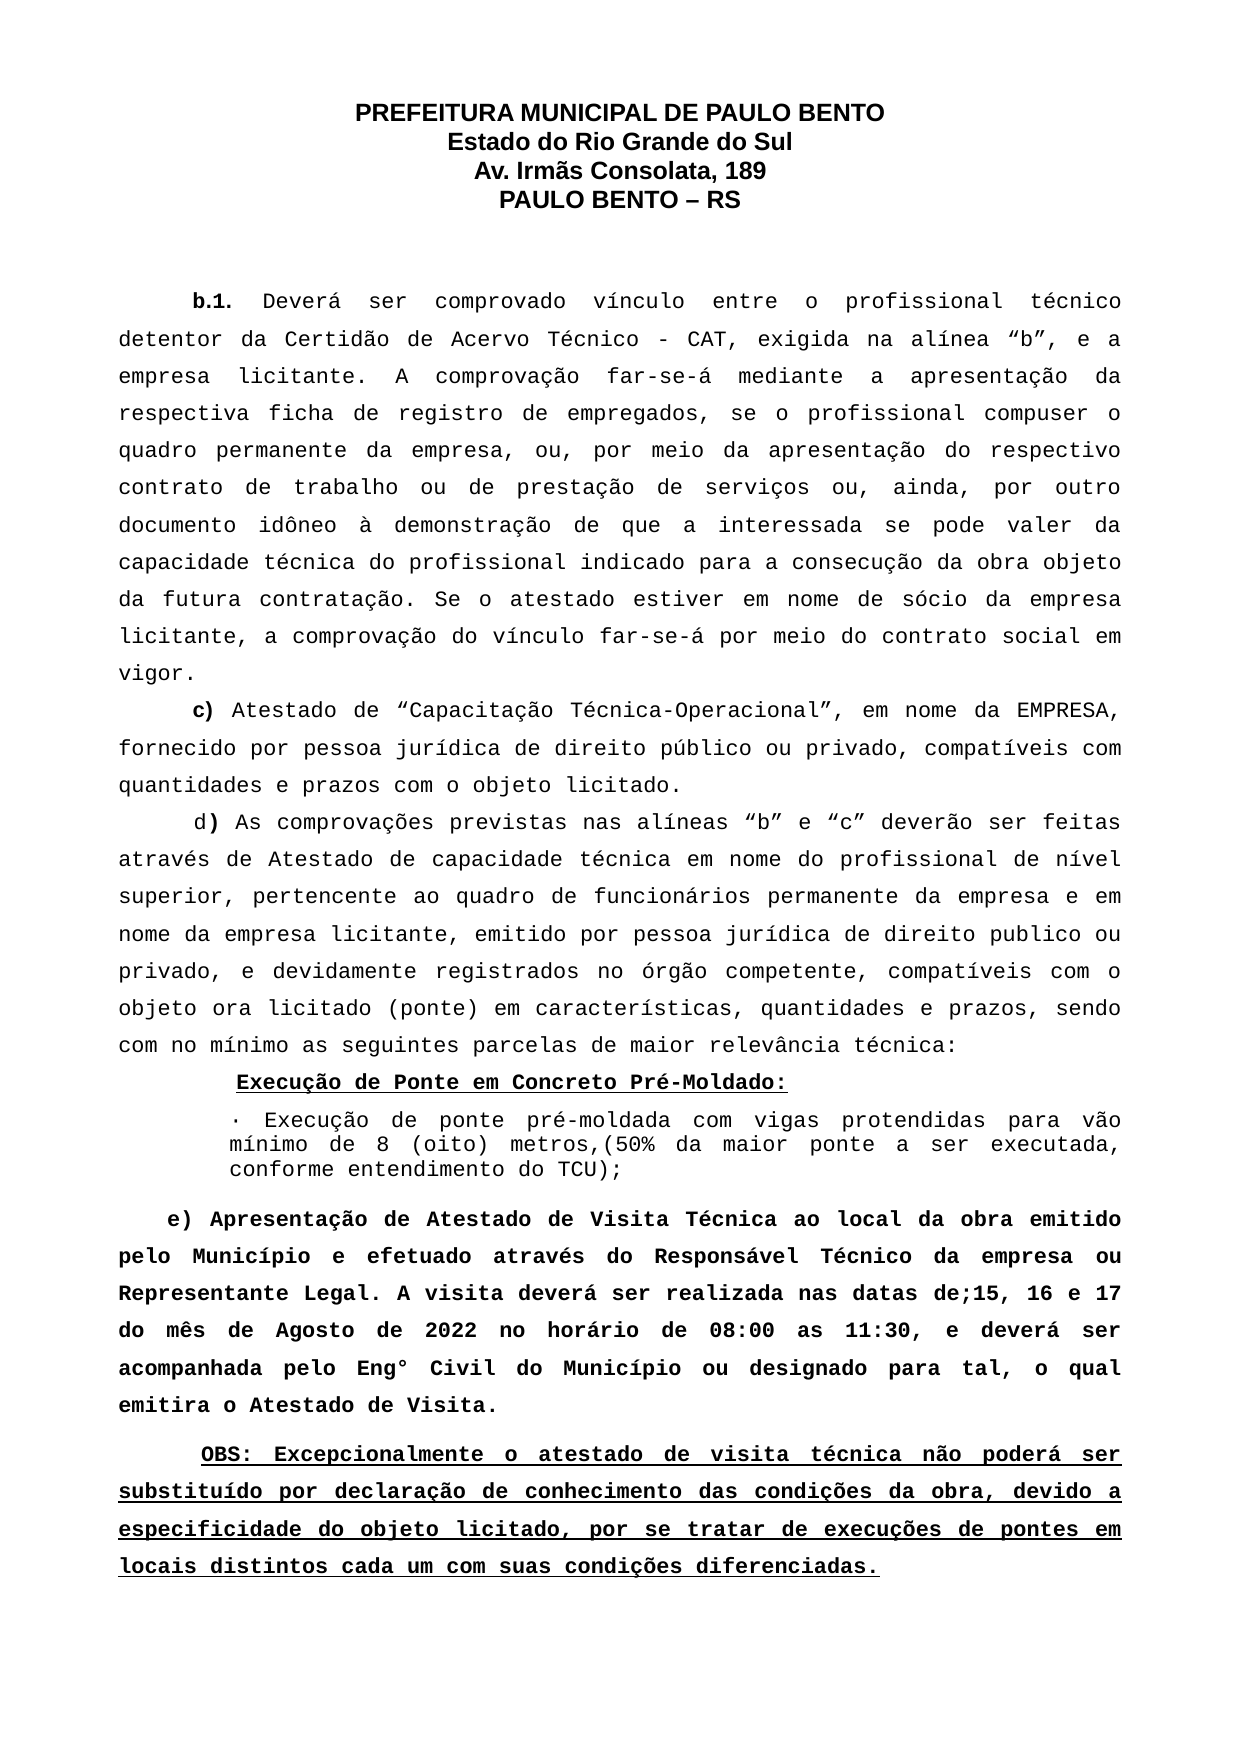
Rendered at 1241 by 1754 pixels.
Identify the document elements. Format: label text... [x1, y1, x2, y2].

text c) Atestado de “Capacitação Técnica-Operacional”, em nome da EMPRESA, fornecido por pessoa jurídica de direito público ou privado, compatíveis com quantidades e prazos com o objeto licitado. [118, 700, 1122, 799]
text Execução de Ponte em Concreto Pré-Moldado: [118, 1072, 1122, 1096]
text e) Apresentação de Atestado de Visita Técnica ao local da obra emitido pelo Município e efetuado através do Responsável Técnico da empresa ou Representante Legal. A visita deverá ser realizada nas datas de;15, 16 e 17 do mês de Agosto de 2022 no horário de 08:00 as 11:30, e deverá ser acompanhada pelo Eng° Civil do Município ou designado para tal, o qual emitira o Atestado de Visita. [118, 1208, 1122, 1419]
text locais distintos cada um com suas condições diferenciadas. [118, 1540, 1122, 1580]
text b.1. Deverá ser comprovado vínculo entre o profissional técnico detentor da Certidão de Acervo Técnico - CAT, exigida na alínea “b”, e a empresa licitante. A comprovação far-se-á mediante a apresentação da respectiva ficha de registro de empregados, se o profissional compuser o quadro permanente da empresa, ou, por meio da apresentação do respectivo contrato de trabalho ou de prestação de serviços ou, ainda, por outro documento idôneo à demonstração de que a interessada se pode valer da capacidade técnica do profissional indicado para a consecução da obra objeto da futura contratação. Se o atestado estiver em nome de sócio da empresa licitante, a comprovação do vínculo far-se-á por meio do contrato social em vigor. [118, 291, 1122, 687]
text especificidade do objeto licitado, por se tratar de execuções de pontes em [118, 1503, 1122, 1538]
text OBS: Excepcionalmente o atestado de visita técnica não poderá ser substituído por declaração de conhecimento das condições da obra, devido a [118, 1443, 1122, 1501]
text · Execução de ponte pré-moldada com vigas protendidas para vão mínimo de 8 (oito) metros,(50% da maior ponte a ser executada, conforme entendimento do TCU); [229, 1109, 1122, 1183]
text d) As comprovações previstas nas alíneas “b” e “c” deverão ser feitas através de Atestado de capacidade técnica em nome do profissional de nível superior, pertencente ao quadro de funcionários permanente da empresa e em nome da empresa licitante, emitido por pessoa jurídica de direito publico ou privado, e devidamente registrados no órgão competente, compatíveis com o objeto ora licitado (ponte) em características, quantidades e prazos, sendo com no mínimo as seguintes parcelas de maior relevância técnica: [118, 811, 1122, 1059]
